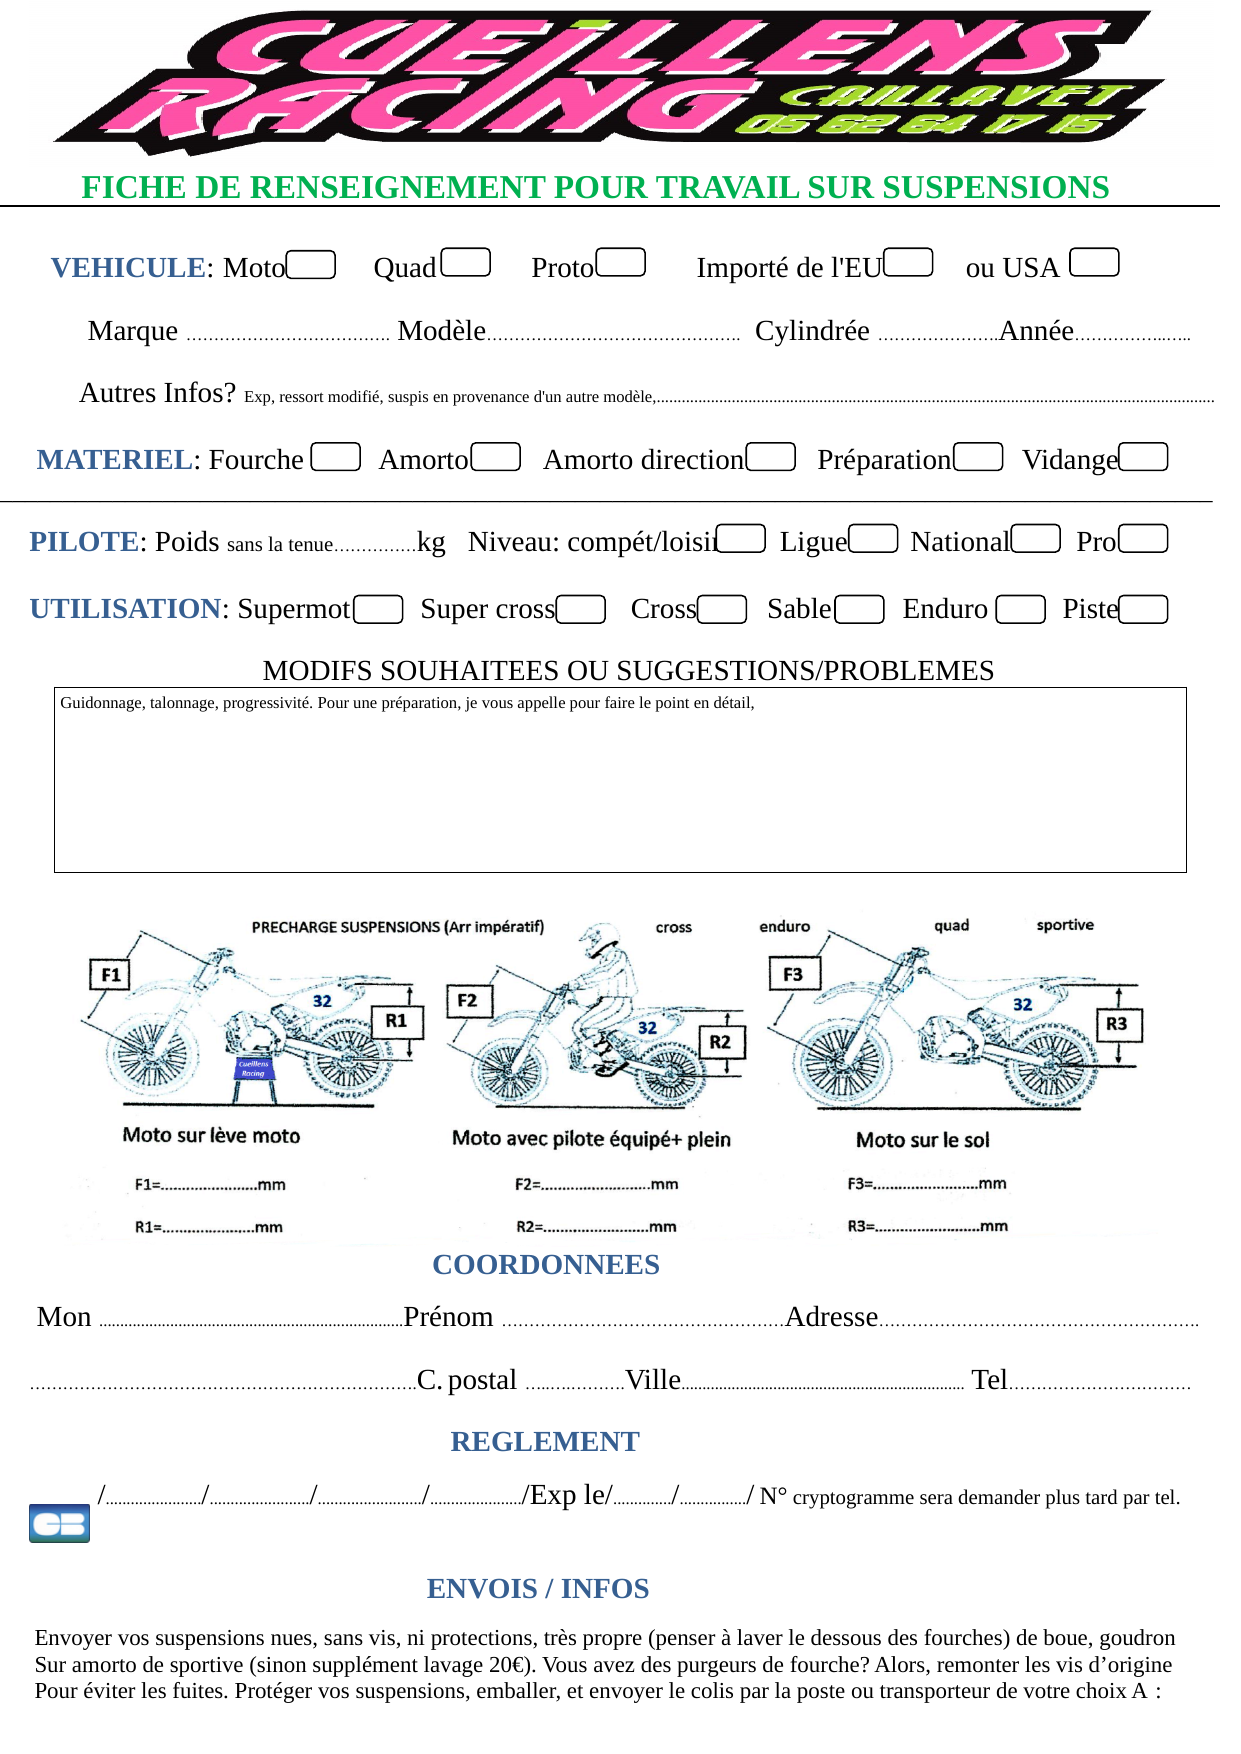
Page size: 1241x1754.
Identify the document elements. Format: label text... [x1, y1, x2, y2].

text Autres Infos? Exp, ressort modifié, suspis en provenance d'un autre modèle,...................................................................................................................................... [0, 375, 1220, 409]
text PILOTE: Poids sans la tenue……………kg Niveau: compét/loisir Ligue National Pro [0, 524, 1220, 557]
text UTILISATION: Supermot Super cross Cross Sable Enduro Piste [0, 591, 1220, 624]
text …………………………………………………………….C. postal …..….……….Ville.................................................................... Tel…………………………… [0, 1362, 1220, 1395]
text Envoyer vos suspensions nues, sans vis, ni protections, très propre (penser à laver le dessous des fourches) de boue, goudron [0, 1624, 1220, 1651]
text _________________________________________________________________________________________________ [0, 476, 1220, 504]
text Mon .........................................................................Prénom ……………………………………………Adresse…………………………………………………. [0, 1299, 1220, 1333]
text FICHE DE RENSEIGNEMENT POUR TRAVAIL SUR SUSPENSIONS [0, 118, 1220, 205]
text Marque ………………………………. Modèle………………………………………. Cylindrée ………………….Année……………..….. [0, 313, 1220, 346]
text REGLEMENT [0, 1424, 1220, 1458]
text MATERIEL: Fourche Amorto Amorto direction Préparation Vidange [0, 442, 1220, 476]
text /......................./......................../........................./....................../Exp le/............../................/ N° cryptogramme sera demander plus tard par tel. [0, 1477, 1220, 1543]
table_header Guidonnage, talonnage, progressivité. Pour une préparation, je vous appelle pour faire le point en détail, [55, 688, 1186, 872]
text ENVOIS / INFOS [0, 1572, 1220, 1605]
text VEHICULE: Moto Quad Proto Importé de l'EU ou USA [0, 246, 1220, 284]
text MODIFS SOUHAITEES OU SUGGESTIONS/PROBLEMES [0, 653, 1220, 687]
text Sur amorto de sportive (sinon supplément lavage 20€). Vous avez des purgeurs de fourche? Alors, remonter les vis d’origine [0, 1651, 1220, 1677]
text Pour éviter les fuites. Protéger vos suspensions, emballer, et envoyer le colis par la poste ou transporteur de votre choix A : [0, 1677, 1220, 1703]
text COORDONNEES [0, 1247, 1220, 1280]
